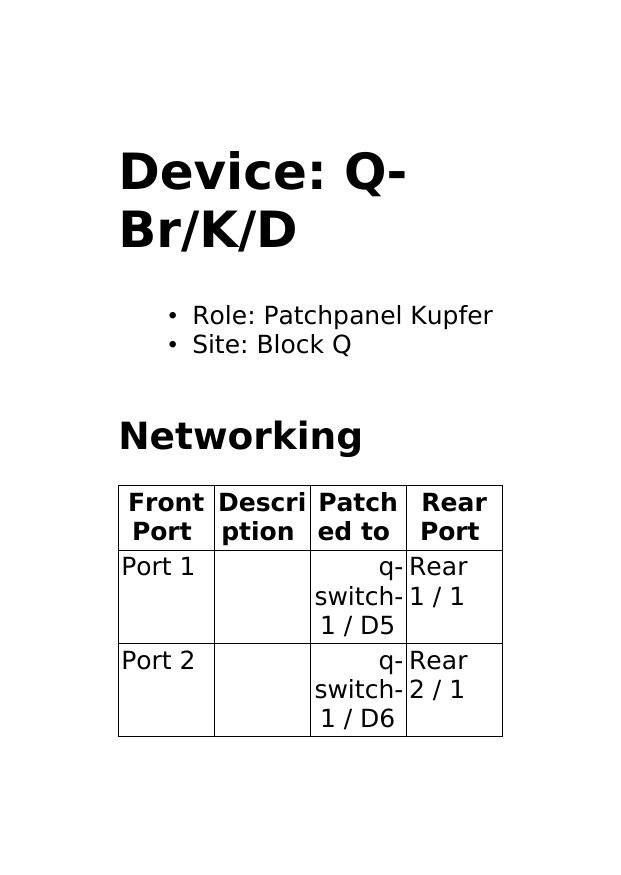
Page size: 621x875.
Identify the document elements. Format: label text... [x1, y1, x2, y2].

table_cell q-switch-1 / D5 [311, 551, 406, 643]
table_cell [215, 551, 310, 643]
table_cell Port 1 [119, 551, 214, 643]
list Site: Block Q [177, 331, 502, 360]
subtitle Networking [118, 414, 502, 458]
list Role: Patchpanel Kupfer [177, 302, 502, 331]
table_header Patched to [311, 486, 406, 549]
table_cell q-switch-1 / D6 [311, 644, 406, 736]
table_cell Rear 2 / 1 [407, 644, 502, 736]
table_cell Port 2 [119, 644, 214, 736]
table_header Rear Port [407, 486, 502, 549]
table_cell Rear 1 / 1 [407, 551, 502, 643]
table_header Description [215, 486, 310, 549]
table_cell [215, 644, 310, 736]
subtitle Device: Q-Br/K/D [118, 143, 502, 259]
table_header Front Port [119, 486, 214, 549]
